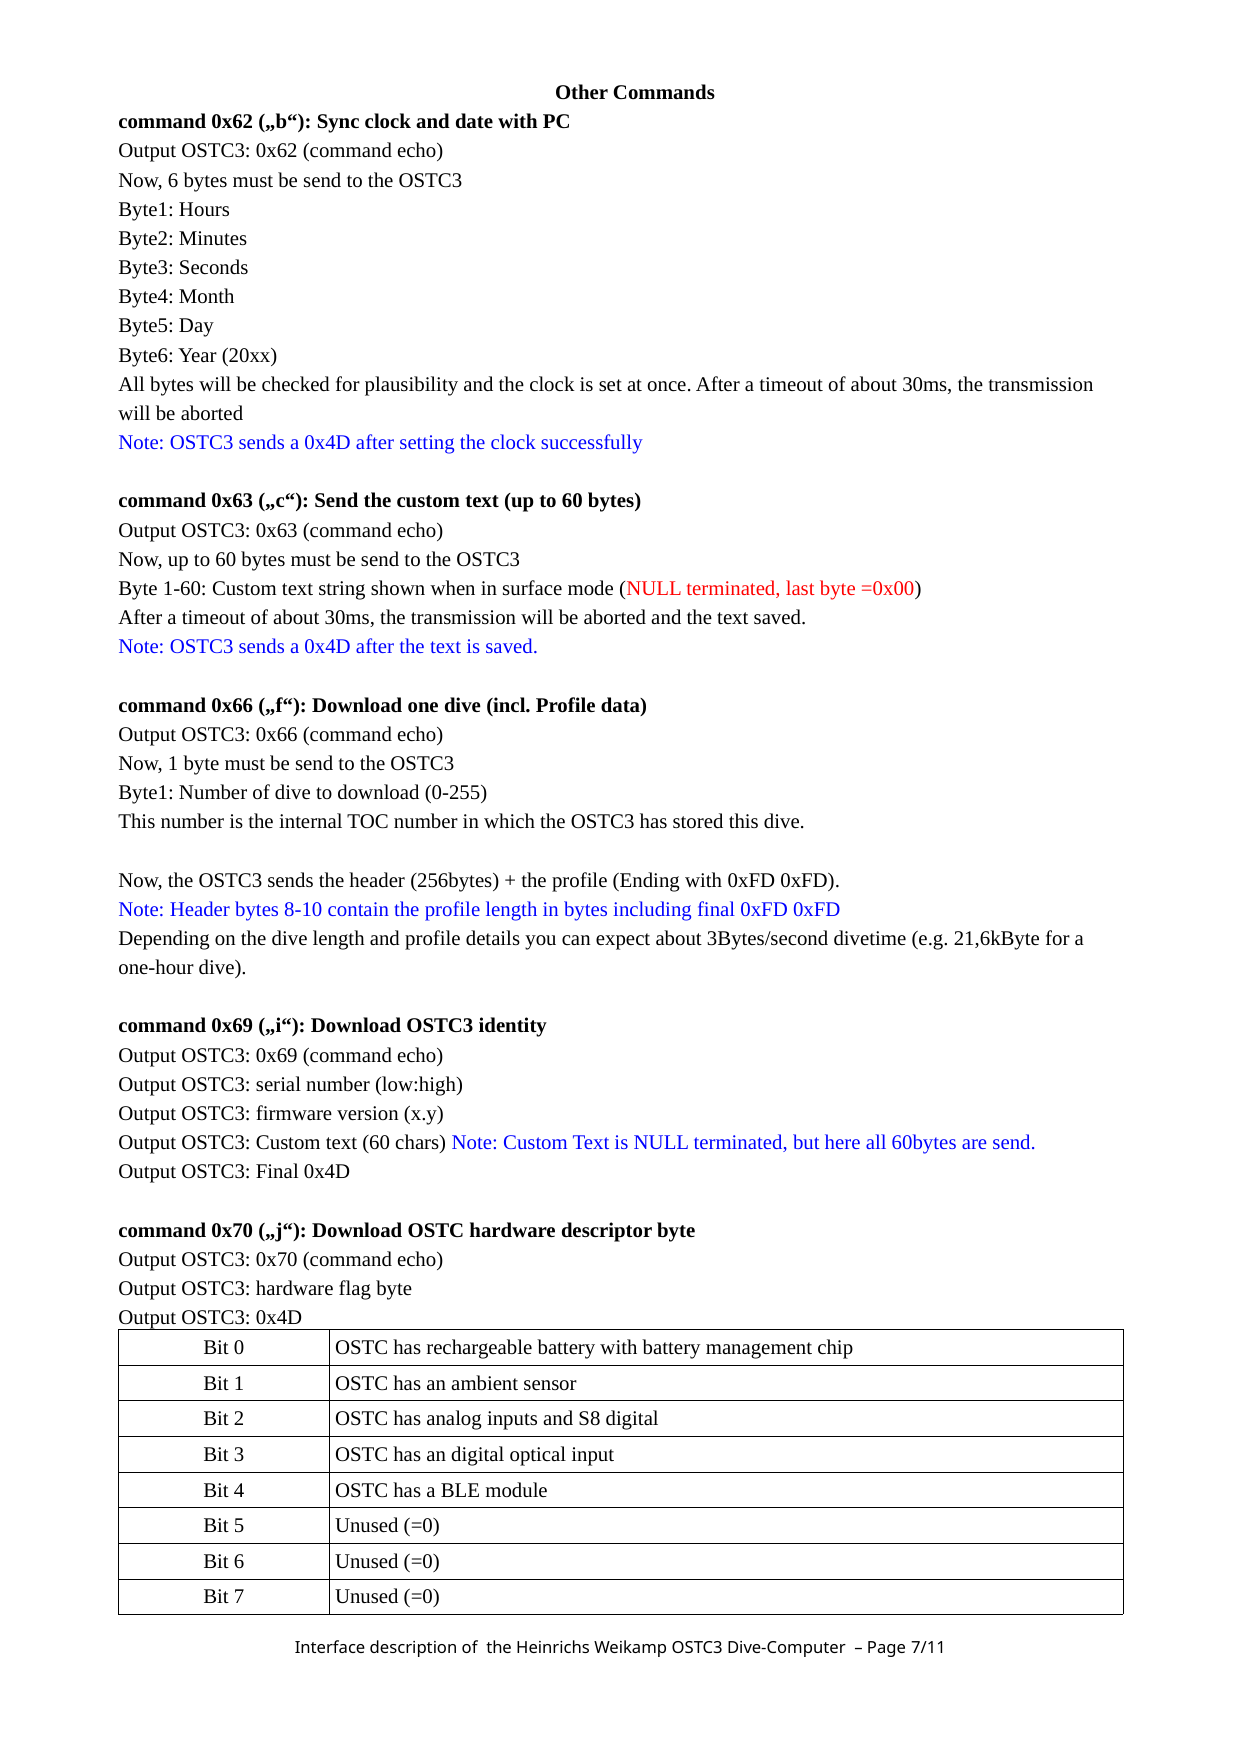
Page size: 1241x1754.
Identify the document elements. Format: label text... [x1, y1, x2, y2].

text Now, up to 60 bytes must be send to the OSTC3 [118, 542, 1122, 571]
text Output OSTC3: 0x70 (command echo) [118, 1242, 1122, 1271]
text command 0x70 („j“): Download OSTC hardware descriptor byte [118, 1212, 1122, 1242]
text Note: Header bytes 8-10 contain the profile length in bytes including final 0xFD 0xFD [118, 892, 1122, 921]
table_cell Unused (=0) [330, 1508, 1123, 1543]
table_cell OSTC has a BLE module [330, 1473, 1123, 1507]
table_cell Bit 2 [119, 1401, 329, 1436]
text Output OSTC3: hardware flag byte [118, 1271, 1122, 1300]
text All bytes will be checked for plausibility and the clock is set at once. After a timeout of about 30ms, the transmission will be aborted [118, 367, 1122, 425]
text Output OSTC3: serial number (low:high) [118, 1067, 1122, 1096]
table_cell Unused (=0) [330, 1580, 1123, 1614]
text Output OSTC3: 0x63 (command echo) [118, 512, 1122, 542]
table_cell Unused (=0) [330, 1544, 1123, 1578]
table_cell OSTC has an digital optical input [330, 1437, 1123, 1472]
table_cell Bit 5 [119, 1508, 329, 1543]
text Now, 6 bytes must be send to the OSTC3 [118, 162, 1122, 192]
text command 0x66 („f“): Download one dive (incl. Profile data) [118, 687, 1122, 717]
text Output OSTC3: 0x62 (command echo) [118, 133, 1122, 162]
text Output OSTC3: firmware version (x.y) [118, 1096, 1122, 1125]
text command 0x63 („c“): Send the custom text (up to 60 bytes) [118, 483, 1122, 512]
table_cell OSTC has an ambient sensor [330, 1366, 1123, 1400]
text Byte2: Minutes [118, 221, 1122, 250]
text Now, 1 byte must be send to the OSTC3 [118, 746, 1122, 775]
text Byte6: Year (20xx) [118, 337, 1122, 367]
table_cell Bit 6 [119, 1544, 329, 1578]
text Depending on the dive length and profile details you can expect about 3Bytes/second divetime (e.g. 21,6kByte for a one-hour dive). [118, 921, 1122, 979]
table_cell Bit 3 [119, 1437, 329, 1472]
text Output OSTC3: 0x69 (command echo) [118, 1037, 1122, 1067]
table_cell Bit 4 [119, 1473, 329, 1507]
text command 0x62 („b“): Sync clock and date with PC [118, 104, 1122, 133]
text Other Commands [147, 75, 1122, 104]
text Byte 1-60: Custom text string shown when in surface mode (NULL terminated, last byte =0x00) [118, 571, 1122, 600]
text command 0x69 („i“): Download OSTC3 identity [118, 1008, 1122, 1037]
text This number is the internal TOC number in which the OSTC3 has stored this dive. [118, 804, 1122, 833]
text Output OSTC3: Custom text (60 chars) Note: Custom Text is NULL terminated, but here all 60bytes are send. [118, 1125, 1122, 1154]
text Byte1: Hours [118, 192, 1122, 221]
table_header Bit 0 [119, 1330, 329, 1365]
text Output OSTC3: 0x4D [118, 1300, 1122, 1329]
text Now, the OSTC3 sends the header (256bytes) + the profile (Ending with 0xFD 0xFD). [118, 862, 1122, 892]
table_cell OSTC has analog inputs and S8 digital [330, 1401, 1123, 1436]
table_header OSTC has rechargeable battery with battery management chip [330, 1330, 1123, 1365]
text Byte5: Day [118, 308, 1122, 337]
text After a timeout of about 30ms, the transmission will be aborted and the text saved. [118, 600, 1122, 629]
text Byte4: Month [118, 279, 1122, 308]
table_cell Bit 1 [119, 1366, 329, 1400]
text Note: OSTC3 sends a 0x4D after setting the clock successfully [118, 425, 1122, 454]
table_cell Bit 7 [119, 1580, 329, 1614]
text Note: OSTC3 sends a 0x4D after the text is saved. [118, 629, 1122, 658]
text Output OSTC3: 0x66 (command echo) [118, 717, 1122, 746]
text Byte3: Seconds [118, 250, 1122, 279]
text Output OSTC3: Final 0x4D [118, 1154, 1122, 1183]
text Byte1: Number of dive to download (0-255) [118, 775, 1122, 804]
